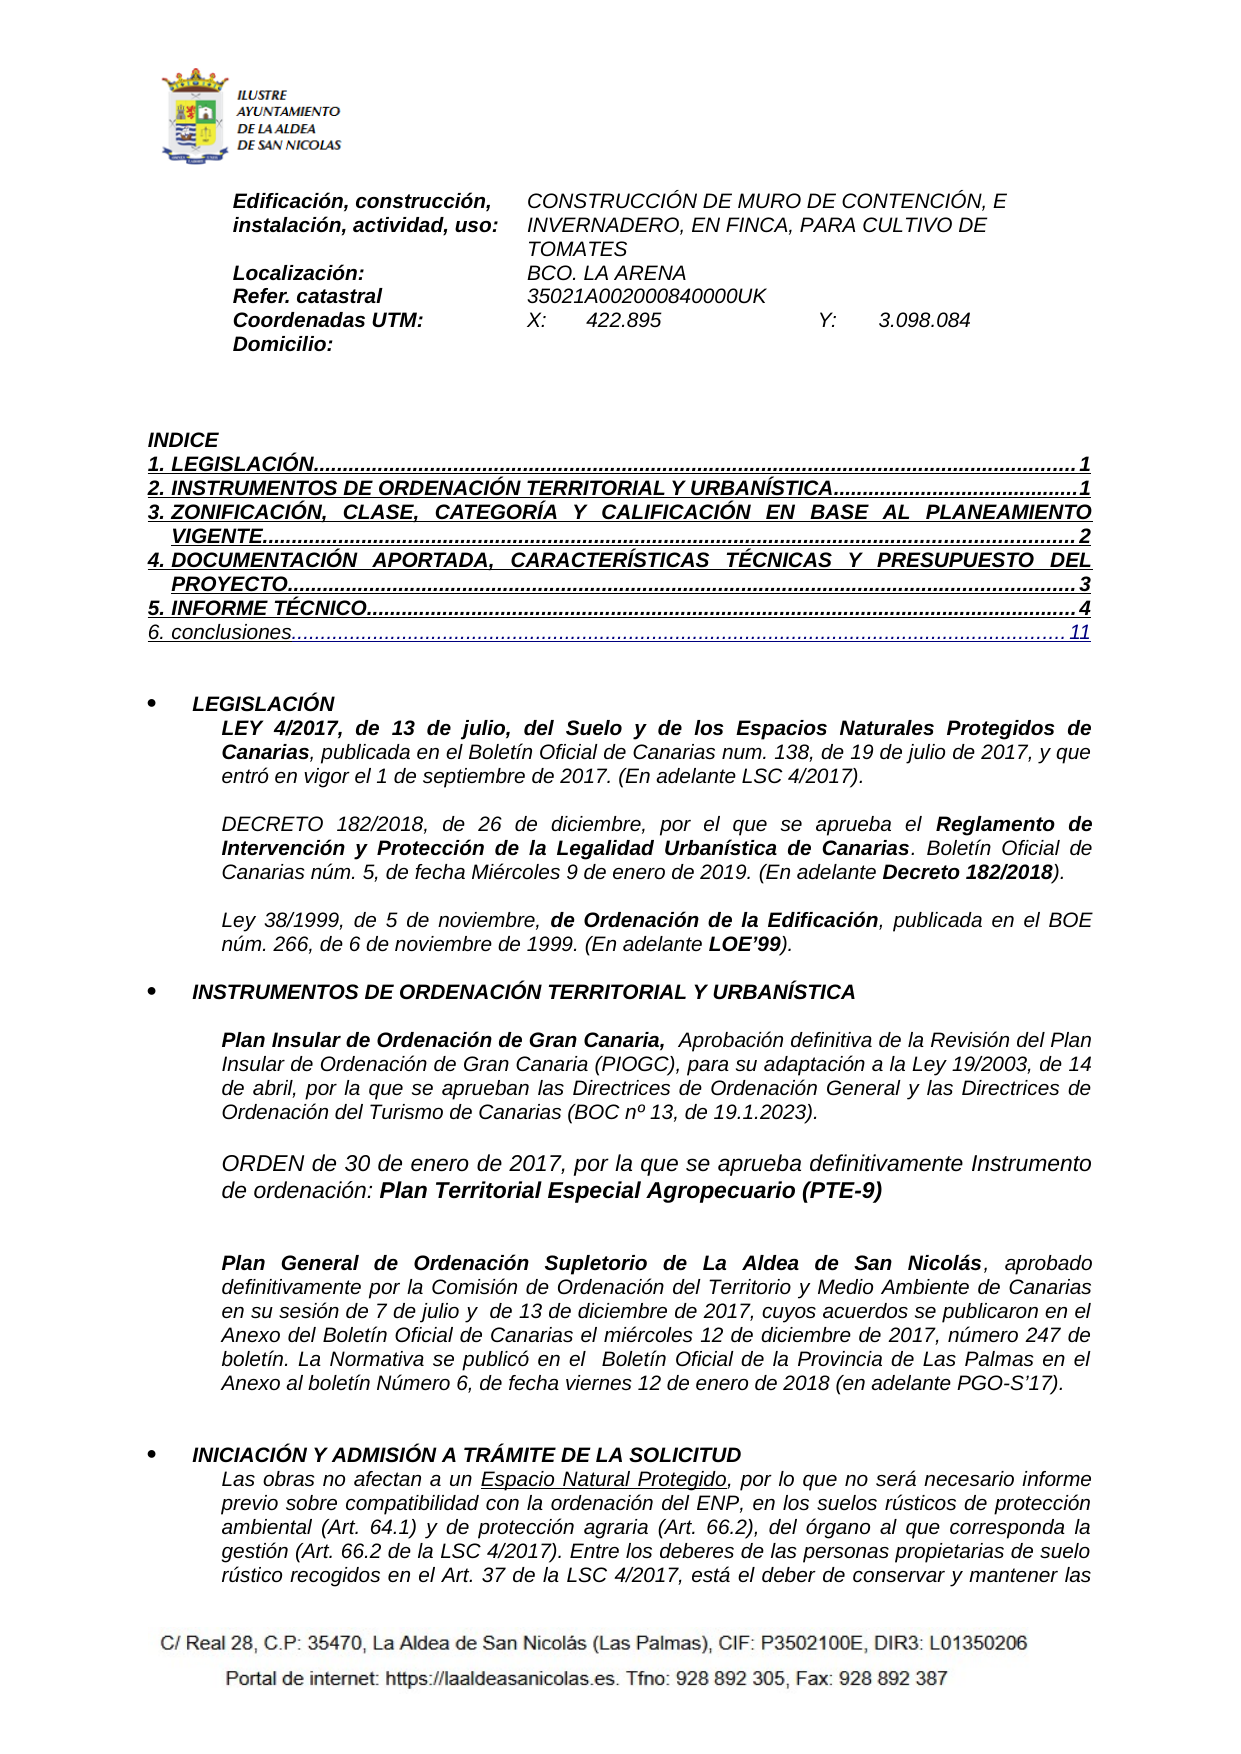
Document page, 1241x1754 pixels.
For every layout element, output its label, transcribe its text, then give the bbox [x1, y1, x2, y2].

list instrumentos de ordenación territorial y urbanística [148, 979, 1093, 1004]
text Las obras no afectan a un Espacio Natural Protegido, por lo que no será necesario informe previo sobre compatibilidad con la ordenación del ENP, en los suelos rústicos de protección ambiental (Art. 64.1) y de protección agraria (Art. 66.2), del órgano al que corresponda la gestión (Art. 66.2 de la LSC 4/2017). Entre los deberes de las personas propietarias de suelo rústico recogidos en el Art. 37 de la LSC 4/2017, está el deber de conservar y mantener las [221, 1467, 1093, 1587]
list LEGISLACIÓN [148, 692, 1093, 716]
text Plan Insular de Ordenación de Gran Canaria, Aprobación definitiva de la Revisión del Plan Insular de Ordenación de Gran Canaria (PIOGC), para su adaptación a la Ley 19/2003, de 14 de abril, por la que se aprueban las Directrices de Ordenación General y las Directrices de Ordenación del Turismo de Canarias (BOC nº 13, de 19.1.2023). [221, 1028, 1093, 1124]
text INDICE [148, 428, 1093, 452]
text 3. ZONIFICACIÓN, CLASE, CATEGORÍA Y CALIFICACIÓN en base al planeamiento vigente 2 [148, 522, 1093, 548]
picture [148, 60, 357, 172]
text DECRETO 182/2018, de 26 de diciembre, por el que se aprueba el Reglamento de Intervención y Protección de la Legalidad Urbanística de Canarias. Boletín Oficial de Canarias núm. 5, de fecha Miércoles 9 de enero de 2019. (En adelante Decreto 182/2018). [221, 812, 1093, 884]
text Plan General de Ordenación Supletorio de La Aldea de San Nicolás, aprobado definitivamente por la Comisión de Ordenación del Territorio y Medio Ambiente de Canarias en su sesión de 7 de julio ​y de 13 de diciembre de 2017, cuyos acuerdos se publicaron en el Anexo del Boletín Oficial de Canarias el miércoles 12 de diciembre de 2017, número 247 de boletín. La Normativa se publicó en el Boletín Oficial de la Provincia de Las Palmas en el Anexo al boletín Número 6, de fecha viernes 12 de enero de 2018 (en adelante PGO-S’17). [221, 1251, 1093, 1394]
table_cell 3.098.084 [867, 308, 1085, 332]
text 3. ZONIFICACIÓN, CLASE, CATEGORÍA Y CALIFICACIÓN en base al planeamiento vigente 2 [148, 500, 1093, 521]
text 1. LEGISLACIÓN 1 [148, 452, 1093, 476]
text LEY 4/2017, de 13 de julio, del Suelo y de los Espacios Naturales Protegidos de Canarias, publicada en el Boletín Oficial de Canarias num. 138, de 19 de julio de 2017, y que entró en vigor el 1 de septiembre de 2017. (En adelante LSC 4/2017). [221, 716, 1093, 788]
text Ley 38/1999, de 5 de noviembre, de Ordenación de la Edificación, publicada en el BOE núm. 266, de 6 de noviembre de 1999. (En adelante LOE’99). [221, 908, 1093, 956]
table_cell Y: [806, 308, 867, 332]
list iniciación y admisión a trámite de la solicitud [148, 1442, 1093, 1467]
table_cell Domicilio: [221, 332, 516, 380]
text ORDEN de 30 de enero de 2017, por la que se aprueba definitivamente Instrumento de ordenación: Plan Territorial Especial Agropecuario (PTE-9) [221, 1150, 1093, 1203]
text 2. instrumentos de ordenación territorial y urbanística 1 [148, 476, 1093, 500]
table_header Edificación, construcción, instalación, actividad, uso: [221, 189, 516, 260]
table_cell Localización: Refer. catastral [221, 260, 516, 308]
text 4. documentación aportada, características técnicas y presupuesto del proyecto 3 [148, 570, 1093, 596]
text 5. INFORME TÉCNICO 4 [148, 596, 1093, 620]
table_cell [516, 332, 1085, 380]
table_header CONSTRUCCIÓN DE MURO DE CONTENCIÓN, E INVERNADERO, EN FINCA, PARA CULTIVO DE TOMATES [516, 189, 1085, 260]
table_cell 422.895 [575, 308, 806, 332]
text 4. documentación aportada, características técnicas y presupuesto del proyecto 3 [148, 548, 1093, 569]
table_cell BCO. LA ARENA 35021A002000840000UK [516, 260, 1085, 308]
picture [149, 1627, 1034, 1694]
text 6. conclusiones 11 [148, 620, 1093, 644]
table_cell X: [516, 308, 575, 332]
table_cell Coordenadas UTM: [221, 308, 516, 332]
